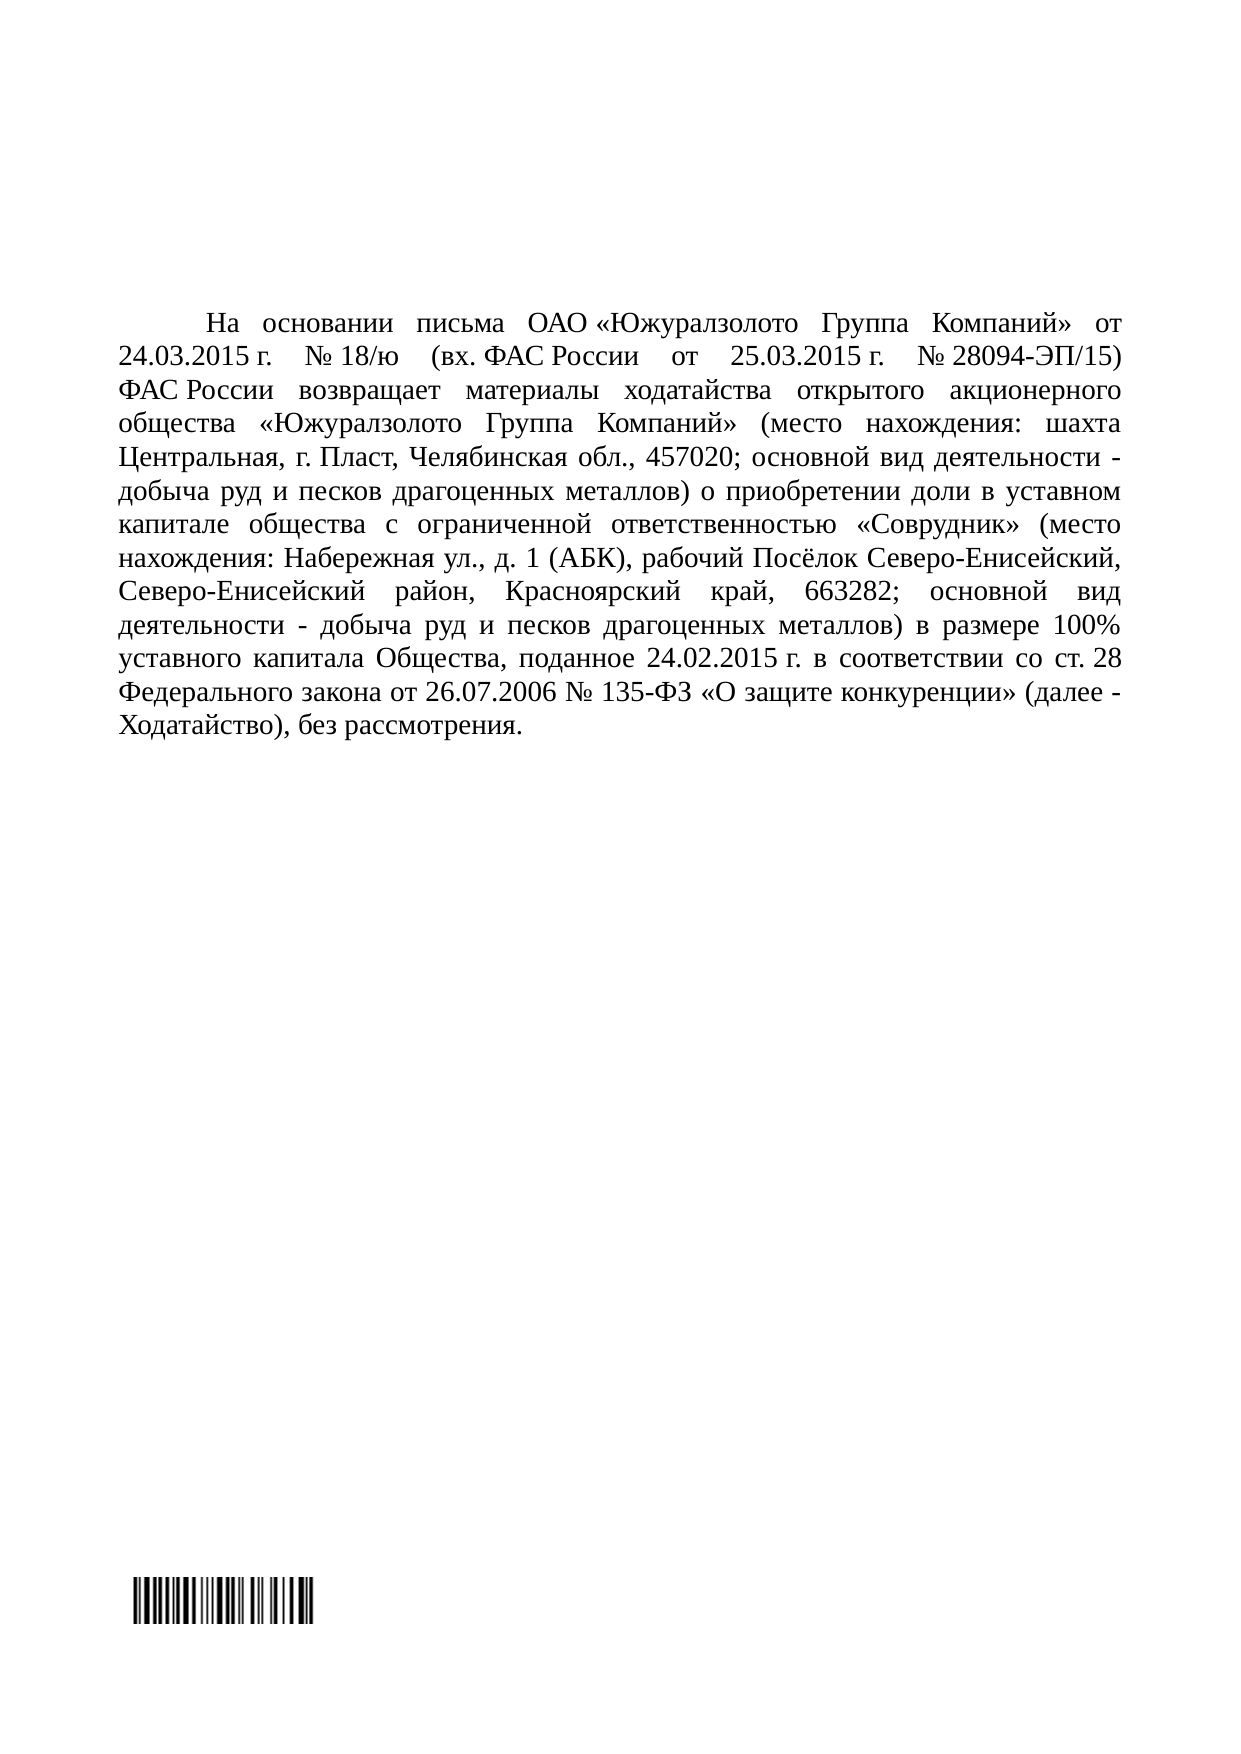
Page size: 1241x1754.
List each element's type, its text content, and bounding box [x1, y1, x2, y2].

picture [118, 1577, 331, 1624]
text На основании письма ОАО «Южуралзолото Группа Компаний» от 24.03.2015 г. № 18/ю (вх. ФАС России от 25.03.2015 г. № 28094-ЭП/15) ФАС России возвращает материалы ходатайства открытого акционерного общества «Южуралзолото Группа Компаний» (место нахождения: шахта Центральная, г. Пласт, Челябинская обл., 457020; основной вид деятельности - добыча руд и песков драгоценных металлов) о приобретении доли в уставном капитале общества с ограниченной ответственностью «Соврудник» (место нахождения: Набережная ул., д. 1 (АБК), рабочий Посёлок Северо-Енисейский, Северо-Енисейский район, Красноярский край, 663282; основной вид деятельности - добыча руд и песков драгоценных металлов) в размере 100% уставного капитала Общества, поданное 24.02.2015 г. в соответствии со ст. 28 Федерального закона от 26.07.2006 № 135-ФЗ «О защите конкуренции» (далее - Ходатайство), без рассмотрения. [118, 305, 1122, 741]
